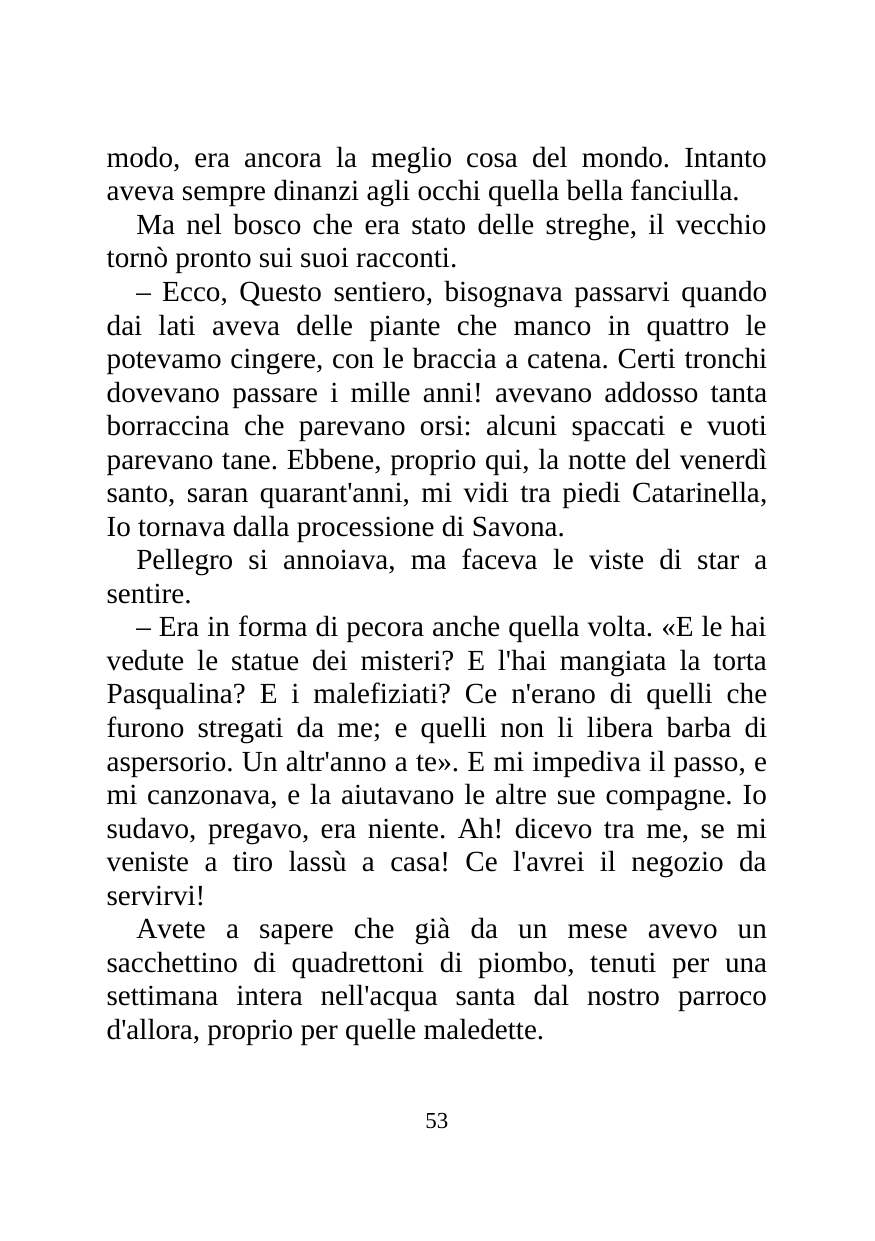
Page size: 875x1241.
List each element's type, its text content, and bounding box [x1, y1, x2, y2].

text modo, era ancora la meglio cosa del mondo. Intanto aveva sempre dinanzi agli occhi quella bella fanciulla. [106, 140, 768, 207]
text Pellegro si annoiava, ma faceva le viste di star a sentire. [106, 542, 768, 609]
text – Era in forma di pecora anche quella volta. «E le hai vedute le statue dei misteri? E l'hai mangiata la torta Pasqualina? E i malefiziati? Ce n'erano di quelli che furono stregati da me; e quelli non li libera barba di aspersorio. Un altr'anno a te». E mi impediva il passo, e mi canzonava, e la aiutavano le altre sue compagne. Io sudavo, pregavo, era niente. Ah! dicevo tra me, se mi veniste a tiro lassù a casa! Ce l'avrei il negozio da servirvi! [106, 609, 768, 911]
text Avete a sapere che già da un mese avevo un sacchettino di quadrettoni di piombo, tenuti per una settimana intera nell'acqua santa dal nostro parroco d'allora, proprio per quelle maledette. [106, 911, 768, 1046]
text – Ecco, Questo sentiero, bisognava passarvi quando dai lati aveva delle piante che manco in quattro le potevamo cingere, con le braccia a catena. Certi tronchi dovevano passare i mille anni! avevano addosso tanta borraccina che parevano orsi: alcuni spaccati e vuoti parevano tane. Ebbene, proprio qui, la notte del venerdì santo, saran quarant'anni, mi vidi tra piedi Catarinella, Io tornava dalla processione di Savona. [106, 274, 768, 542]
text Ma nel bosco che era stato delle streghe, il vecchio tornò pronto sui suoi racconti. [106, 207, 768, 274]
